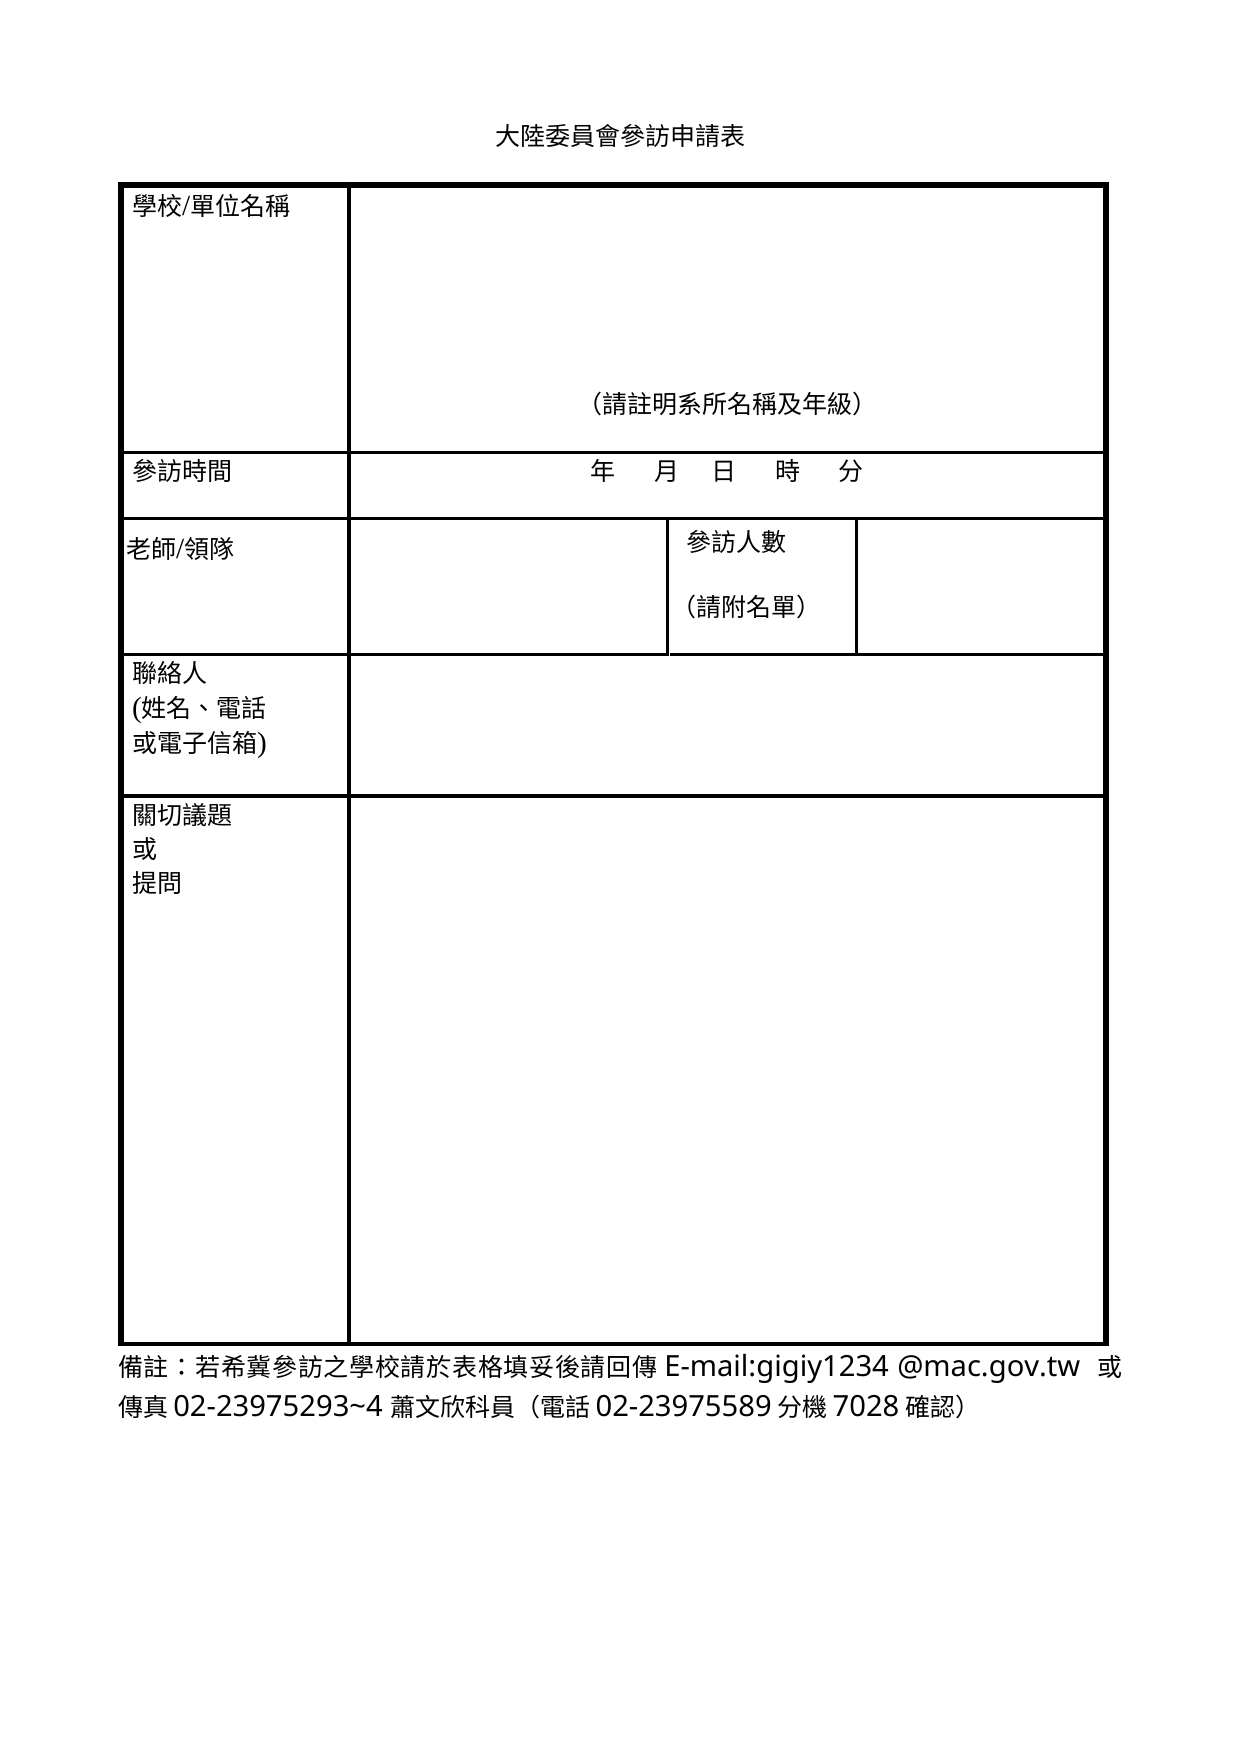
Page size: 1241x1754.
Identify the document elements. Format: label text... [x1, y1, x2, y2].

table_cell 關切議題 或 提問 [124, 798, 347, 1342]
table_header 學校/單位名稱 [124, 188, 347, 451]
table_cell 參訪時間 [124, 454, 347, 517]
table_header （請註明系所名稱及年級） [351, 188, 1103, 451]
table_cell 聯絡人 (姓名、電話 或電子信箱) [124, 656, 347, 794]
text 備註：若希冀參訪之學校請於表格填妥後請回傳E-mail:gigiy1234 @mac.gov.tw 或傳真02-23975293~4 蕭文欣科員（電話02-23975589分機7028確認） [118, 1346, 1122, 1425]
table_cell [351, 520, 666, 653]
table_cell 老師/領隊 [124, 520, 347, 653]
table_cell 年 月 日 時 分 [351, 454, 1103, 517]
table_cell [351, 656, 1103, 794]
table_cell 參訪人數 （請附名單） [670, 520, 855, 653]
table_cell [858, 520, 1103, 653]
table_cell [351, 798, 1103, 1342]
text 大陸委員會參訪申請表 [118, 118, 1122, 152]
